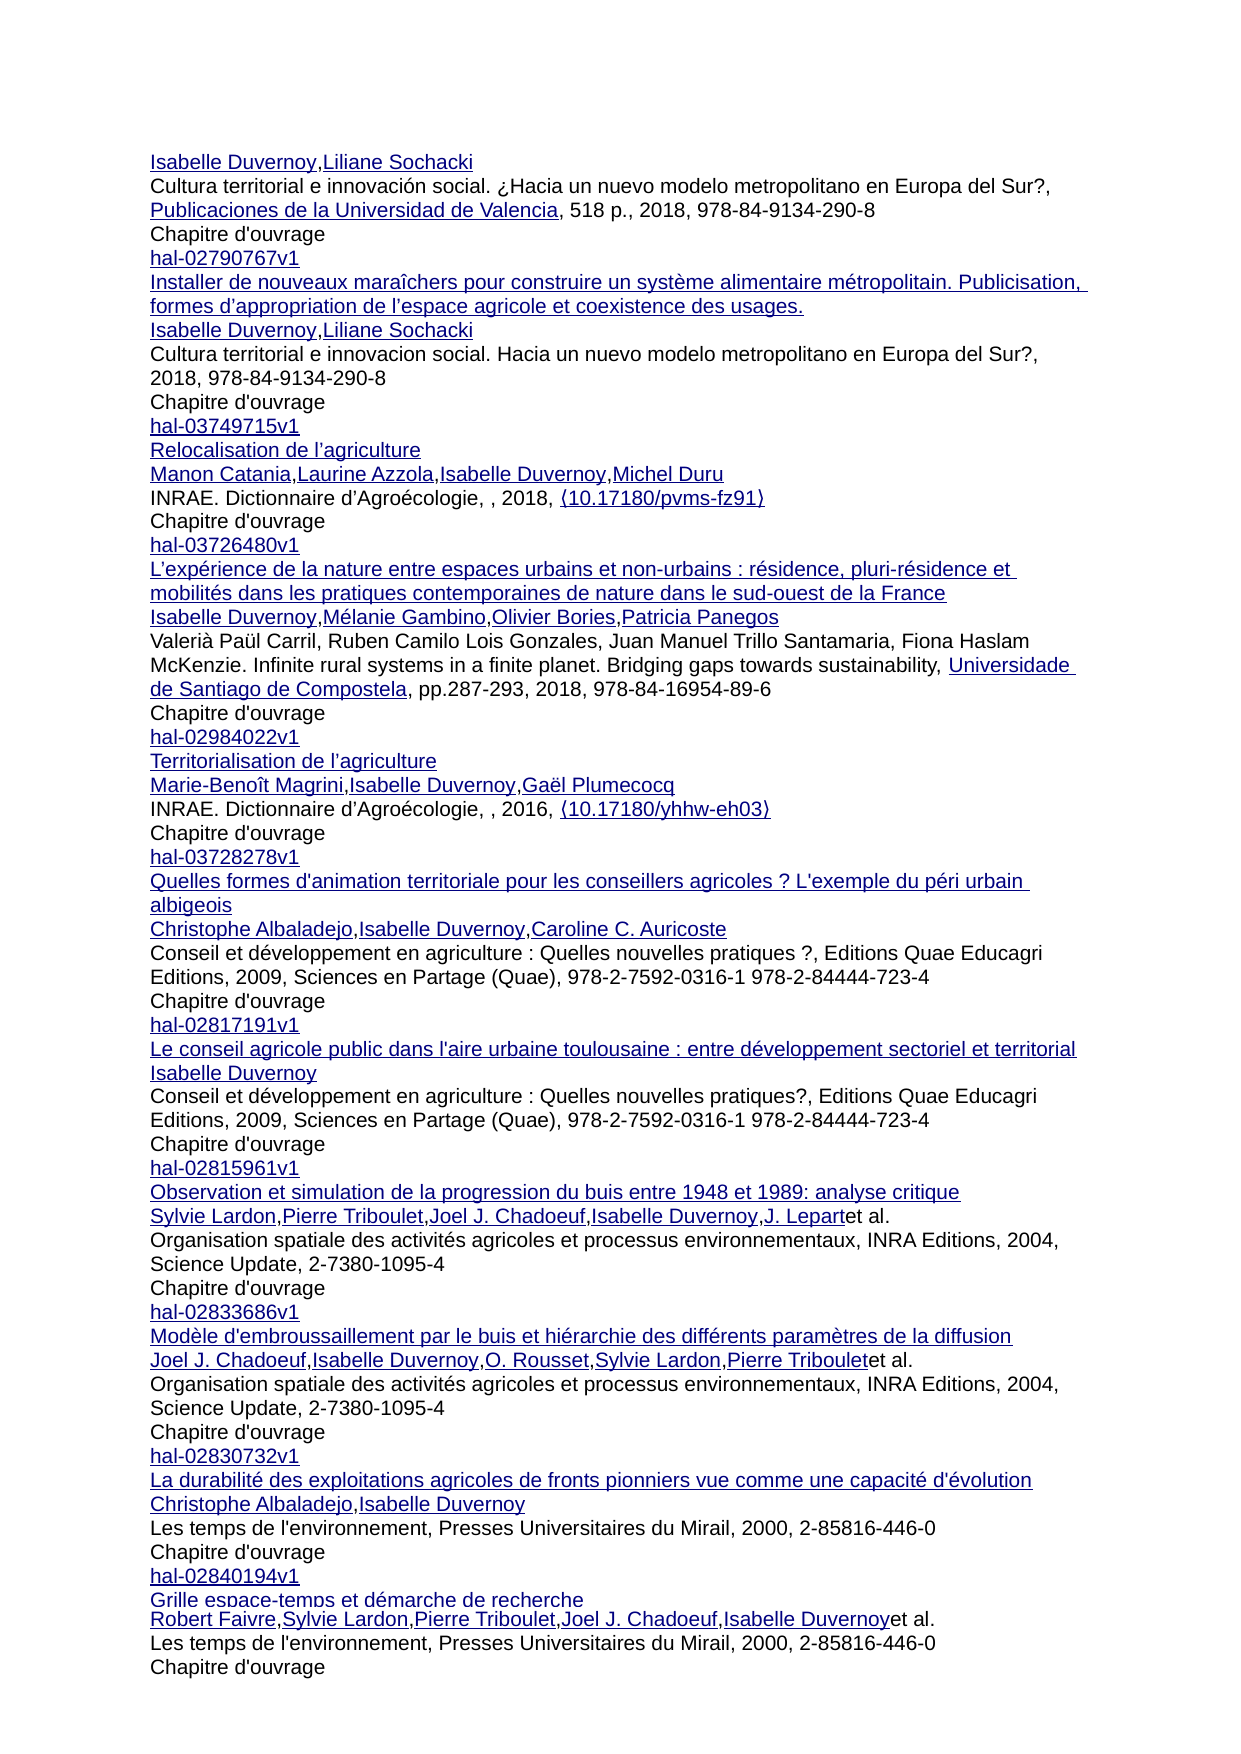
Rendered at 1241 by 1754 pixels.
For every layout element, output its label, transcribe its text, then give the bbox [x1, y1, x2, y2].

table_cell Territorialisation de l’agriculture Marie-Benoît Magrini,Isabelle Duvernoy,Gaël Plumecocq INRAE. Dictionnaire d’Agroécologie, , 2016, ⟨10.17180/yhhw-eh03⟩ Chapitre d'ouvrage hal-03728278v1 [150, 749, 1090, 869]
table_cell Le conseil agricole public dans l'aire urbaine toulousaine : entre développement sectoriel et territorial Isabelle Duvernoy Conseil et développement en agriculture : Quelles nouvelles pratiques?, Editions Quae Educagri Editions, 2009, Sciences en Partage (Quae), 978-2-7592-0316-1 978-2-84444-723-4 Chapitre d'ouvrage hal-02815961v1 [150, 1036, 1090, 1180]
table_cell Modèle d'embroussaillement par le buis et hiérarchie des différents paramètres de la diffusion Joel J. Chadoeuf,Isabelle Duvernoy,O. Rousset,Sylvie Lardon,Pierre Tribouletet al. Organisation spatiale des activités agricoles et processus environnementaux, INRA Editions, 2004, Science Update, 2-7380-1095-4 Chapitre d'ouvrage hal-02830732v1 [150, 1324, 1090, 1468]
table_cell Quelles formes d'animation territoriale pour les conseillers agricoles ? L'exemple du péri urbain albigeois Christophe Albaladejo,Isabelle Duvernoy,Caroline C. Auricoste Conseil et développement en agriculture : Quelles nouvelles pratiques ?, Editions Quae Educagri Editions, 2009, Sciences en Partage (Quae), 978-2-7592-0316-1 978-2-84444-723-4 Chapitre d'ouvrage hal-02817191v1 [150, 869, 1090, 1036]
table_cell La durabilité des exploitations agricoles de fronts pionniers vue comme une capacité d'évolution Christophe Albaladejo,Isabelle Duvernoy Les temps de l'environnement, Presses Universitaires du Mirail, 2000, 2-85816-446-0 Chapitre d'ouvrage hal-02840194v1 [150, 1468, 1090, 1587]
table_cell Observation et simulation de la progression du buis entre 1948 et 1989: analyse critique Sylvie Lardon,Pierre Triboulet,Joel J. Chadoeuf,Isabelle Duvernoy,J. Lepartet al. Organisation spatiale des activités agricoles et processus environnementaux, INRA Editions, 2004, Science Update, 2-7380-1095-4 Chapitre d'ouvrage hal-02833686v1 [150, 1180, 1090, 1324]
table_cell Grille espace-temps et démarche de recherche Robert Faivre,Sylvie Lardon,Pierre Triboulet,Joel J. Chadoeuf,Isabelle Duvernoyet al. Les temps de l'environnement, Presses Universitaires du Mirail, 2000, 2-85816-446-0 Chapitre d'ouvrage [150, 1588, 1090, 1679]
table_cell Installer de nouveaux maraîchers pour construire un système alimentaire métropolitain. Publicisation, formes d’appropriation de l’espace agricole et coexistence des usages. Isabelle Duvernoy,Liliane Sochacki Cultura territorial e innovacion social. Hacia un nuevo modelo metropolitano en Europa del Sur?, 2018, 978-84-9134-290-8 Chapitre d'ouvrage hal-03749715v1 [150, 270, 1090, 437]
table_cell L’expérience de la nature entre espaces urbains et non-urbains : résidence, pluri-résidence et mobilités dans les pratiques contemporaines de nature dans le sud-ouest de la France Isabelle Duvernoy,Mélanie Gambino,Olivier Bories,Patricia Panegos Valerià Paül Carril, Ruben Camilo Lois Gonzales, Juan Manuel Trillo Santamaria, Fiona Haslam McKenzie. Infinite rural systems in a finite planet. Bridging gaps towards sustainability, Universidade de Santiago de Compostela, pp.287-293, 2018, 978-84-16954-89-6 Chapitre d'ouvrage hal-02984022v1 [150, 557, 1090, 749]
table_cell Isabelle Duvernoy,Liliane Sochacki Cultura territorial e innovación social. ¿Hacia un nuevo modelo metropolitano en Europa del Sur?, Publicaciones de la Universidad de Valencia, 518 p., 2018, 978-84-9134-290-8 Chapitre d'ouvrage hal-02790767v1 [150, 150, 1090, 270]
table_cell Relocalisation de l’agriculture Manon Catania,Laurine Azzola,Isabelle Duvernoy,Michel Duru INRAE. Dictionnaire d’Agroécologie, , 2018, ⟨10.17180/pvms-fz91⟩ Chapitre d'ouvrage hal-03726480v1 [150, 438, 1090, 557]
